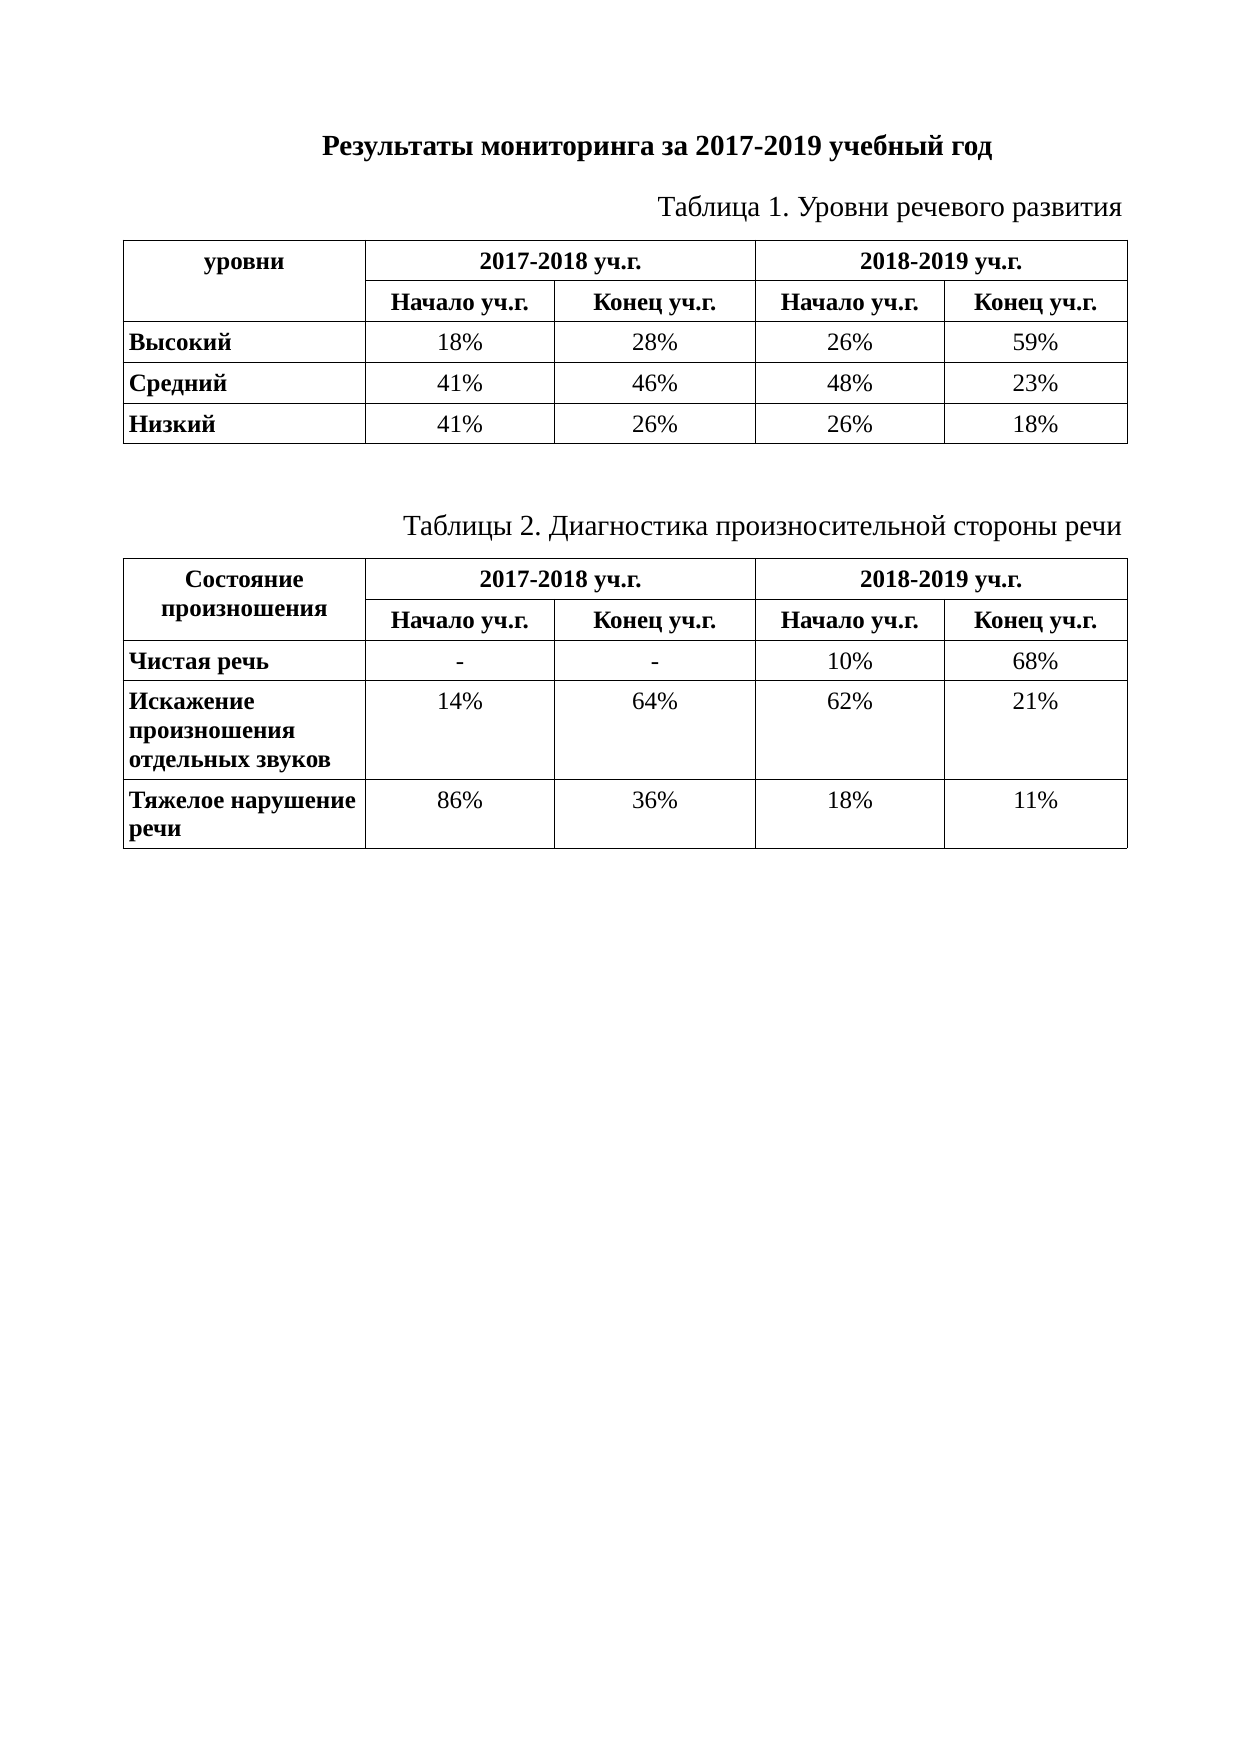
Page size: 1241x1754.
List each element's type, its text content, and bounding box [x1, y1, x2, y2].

table_cell 14% [366, 681, 554, 778]
table_cell Искажение произношения отдельных звуков [124, 681, 365, 778]
table_cell Конец уч.г. [555, 600, 755, 639]
text Таблицы 2. Диагностика произносительной стороны речи [118, 508, 1122, 541]
table_cell Конец уч.г. [945, 281, 1127, 321]
table_cell 23% [945, 363, 1127, 402]
table_cell 18% [756, 780, 944, 848]
table_cell 68% [945, 641, 1127, 680]
table_header 2018-2019 уч.г. [756, 241, 1127, 280]
table_cell Начало уч.г. [366, 281, 554, 321]
table_cell 59% [945, 322, 1127, 362]
table_cell - [366, 641, 554, 680]
table_cell 26% [756, 322, 944, 362]
text Таблица 1. Уровни речевого развития [118, 189, 1122, 223]
table_header 2017-2018 уч.г. [366, 241, 755, 280]
table_header Состояние произношения [124, 559, 365, 639]
text Результаты мониторинга за 2017-2019 учебный год [118, 128, 1122, 162]
table_cell Чистая речь [124, 641, 365, 680]
table_cell 28% [555, 322, 755, 362]
table_cell Конец уч.г. [945, 600, 1127, 639]
table_cell Начало уч.г. [366, 600, 554, 639]
table_cell 36% [555, 780, 755, 848]
table_cell 10% [756, 641, 944, 680]
table_cell 41% [366, 363, 554, 402]
table_cell 48% [756, 363, 944, 402]
table_cell 62% [756, 681, 944, 778]
table_cell 46% [555, 363, 755, 402]
table_cell Тяжелое нарушение речи [124, 780, 365, 848]
table_cell 18% [366, 322, 554, 362]
table_cell 11% [945, 780, 1127, 848]
table_header 2018-2019 уч.г. [756, 559, 1127, 599]
table_cell 86% [366, 780, 554, 848]
table_cell 41% [366, 404, 554, 443]
table_header уровни [124, 241, 365, 321]
table_cell 26% [756, 404, 944, 443]
table_header 2017-2018 уч.г. [366, 559, 755, 599]
table_cell Средний [124, 363, 365, 402]
table_cell 18% [945, 404, 1127, 443]
table_cell 21% [945, 681, 1127, 778]
table_cell 64% [555, 681, 755, 778]
table_cell Высокий [124, 322, 365, 362]
table_cell Низкий [124, 404, 365, 443]
table_cell Начало уч.г. [756, 281, 944, 321]
table_cell Начало уч.г. [756, 600, 944, 639]
table_cell Конец уч.г. [555, 281, 755, 321]
table_cell - [555, 641, 755, 680]
table_cell 26% [555, 404, 755, 443]
